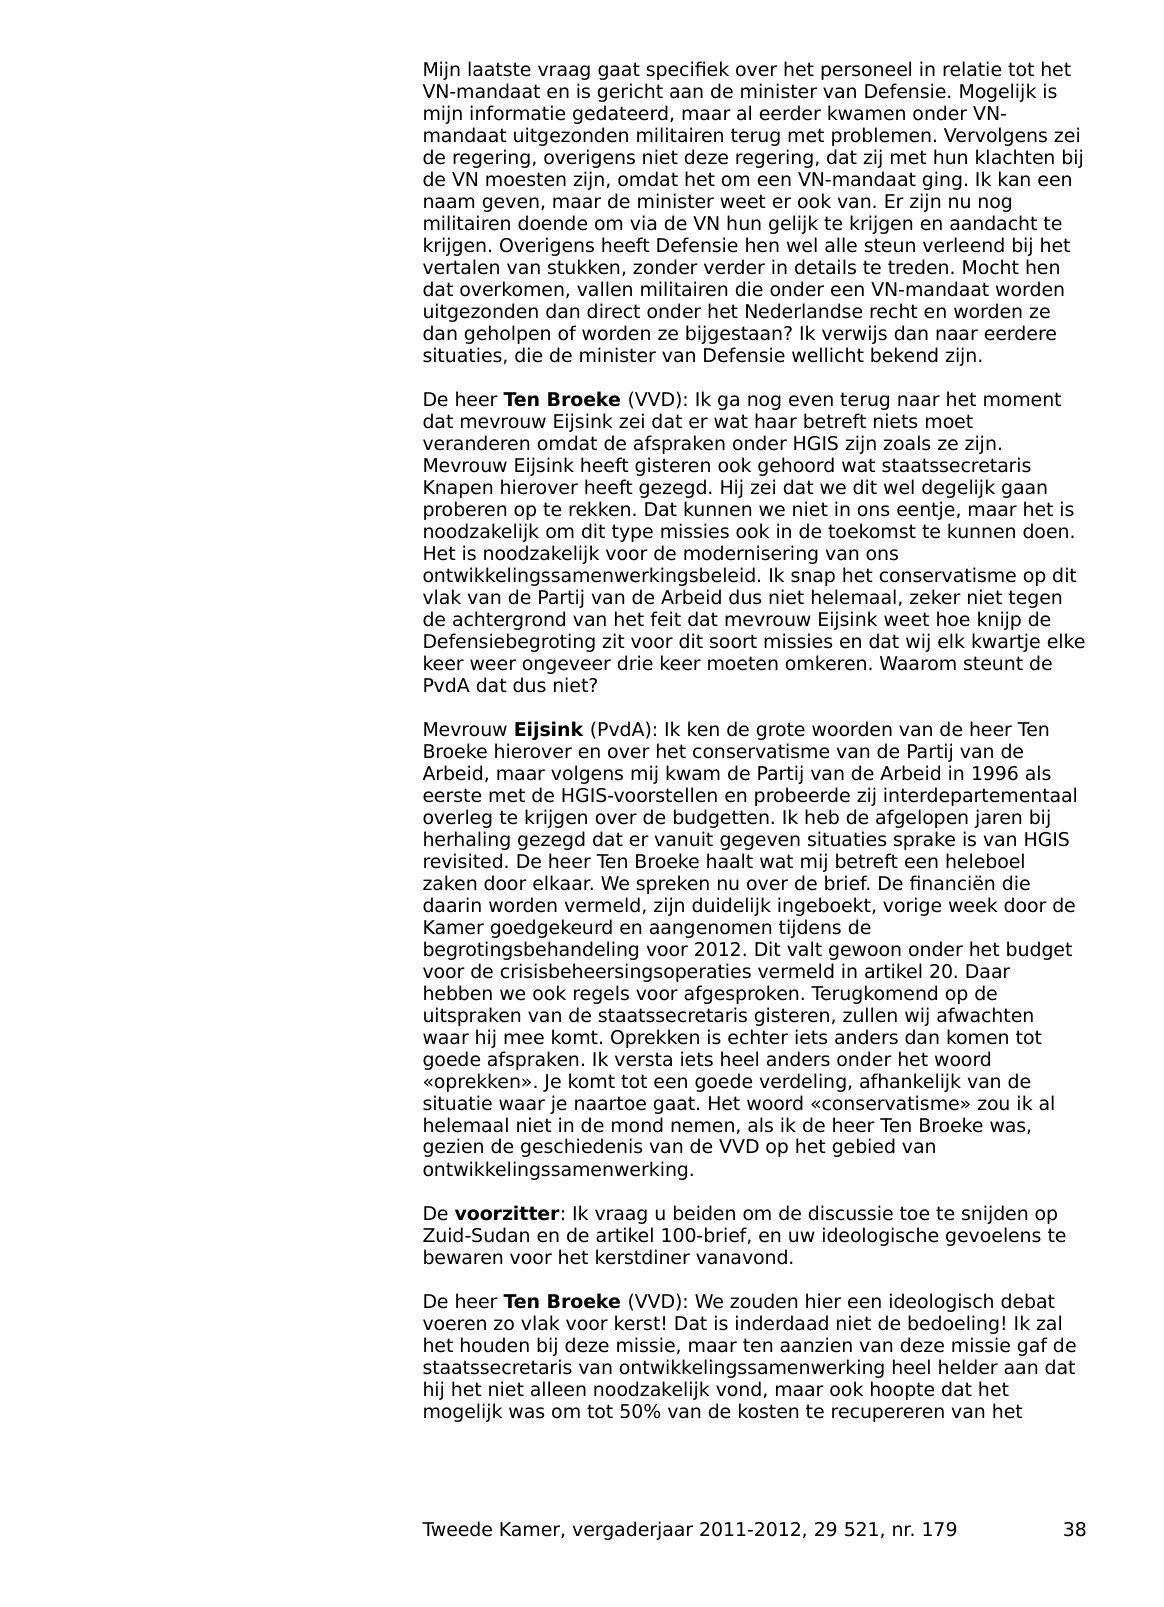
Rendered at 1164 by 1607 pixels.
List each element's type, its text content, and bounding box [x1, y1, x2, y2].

text Mevrouw Eijsink (PvdA): Ik ken de grote woorden van de heer Ten Broeke hierover en over het conservatisme van de Partij van de Arbeid, maar volgens mij kwam de Partij van de Arbeid in 1996 als eerste met de HGIS-voorstellen en probeerde zij interdepartementaal overleg te krijgen over de budgetten. Ik heb de afgelopen jaren bij herhaling gezegd dat er vanuit gegeven situaties sprake is van HGIS revisited. De heer Ten Broeke haalt wat mij betreft een heleboel zaken door elkaar. We spreken nu over de brief. De financiën die daarin worden vermeld, zijn duidelijk ingeboekt, vorige week door de Kamer goedgekeurd en aangenomen tijdens de begrotingsbehandeling voor 2012. Dit valt gewoon onder het budget voor de crisisbeheersingsoperaties vermeld in artikel 20. Daar hebben we ook regels voor afgesproken. Terugkomend op de uitspraken van de staatssecretaris gisteren, zullen wij afwachten waar hij mee komt. Oprekken is echter iets anders dan komen tot goede afspraken. Ik versta iets heel anders onder het woord «oprekken». Je komt tot een goede verdeling, afhankelijk van de situatie waar je naartoe gaat. Het woord «conservatisme» zou ik al helemaal niet in de mond nemen, als ik de heer Ten Broeke was, gezien de geschiedenis van de VVD op het gebied van ontwikkelingssamenwerking. [422, 719, 1087, 1180]
text De heer Ten Broeke (VVD): We zouden hier een ideologisch debat voeren zo vlak voor kerst! Dat is inderdaad niet de bedoeling! Ik zal het houden bij deze missie, maar ten aanzien van deze missie gaf de staatssecretaris van ontwikkelingssamenwerking heel helder aan dat hij het niet alleen noodzakelijk vond, maar ook hoopte dat het mogelijk was om tot 50% van de kosten te recupereren van het [422, 1291, 1087, 1423]
text Mijn laatste vraag gaat specifiek over het personeel in relatie tot het VN-mandaat en is gericht aan de minister van Defensie. Mogelijk is mijn informatie gedateerd, maar al eerder kwamen onder VN-mandaat uitgezonden militairen terug met problemen. Vervolgens zei de regering, overigens niet deze regering, dat zij met hun klachten bij de VN moesten zijn, omdat het om een VN-mandaat ging. Ik kan een naam geven, maar de minister weet er ook van. Er zijn nu nog militairen doende om via de VN hun gelijk te krijgen en aandacht te krijgen. Overigens heeft Defensie hen wel alle steun verleend bij het vertalen van stukken, zonder verder in details te treden. Mocht hen dat overkomen, vallen militairen die onder een VN-mandaat worden uitgezonden dan direct onder het Nederlandse recht en worden ze dan geholpen of worden ze bijgestaan? Ik verwijs dan naar eerdere situaties, die de minister van Defensie wellicht bekend zijn. [422, 59, 1087, 367]
text De voorzitter: Ik vraag u beiden om de discussie toe te snijden op Zuid-Sudan en de artikel 100-brief, en uw ideologische gevoelens te bewaren voor het kerstdiner vanavond. [422, 1203, 1087, 1268]
text De heer Ten Broeke (VVD): Ik ga nog even terug naar het moment dat mevrouw Eijsink zei dat er wat haar betreft niets moet veranderen omdat de afspraken onder HGIS zijn zoals ze zijn. Mevrouw Eijsink heeft gisteren ook gehoord wat staatssecretaris Knapen hierover heeft gezegd. Hij zei dat we dit wel degelijk gaan proberen op te rekken. Dat kunnen we niet in ons eentje, maar het is noodzakelijk om dit type missies ook in de toekomst te kunnen doen. Het is noodzakelijk voor de modernisering van ons ontwikkelingssamenwerkingsbeleid. Ik snap het conservatisme op dit vlak van de Partij van de Arbeid dus niet helemaal, zeker niet tegen de achtergrond van het feit dat mevrouw Eijsink weet hoe knijp de Defensiebegroting zit voor dit soort missies en dat wij elk kwartje elke keer weer ongeveer drie keer moeten omkeren. Waarom steunt de PvdA dat dus niet? [422, 389, 1087, 697]
